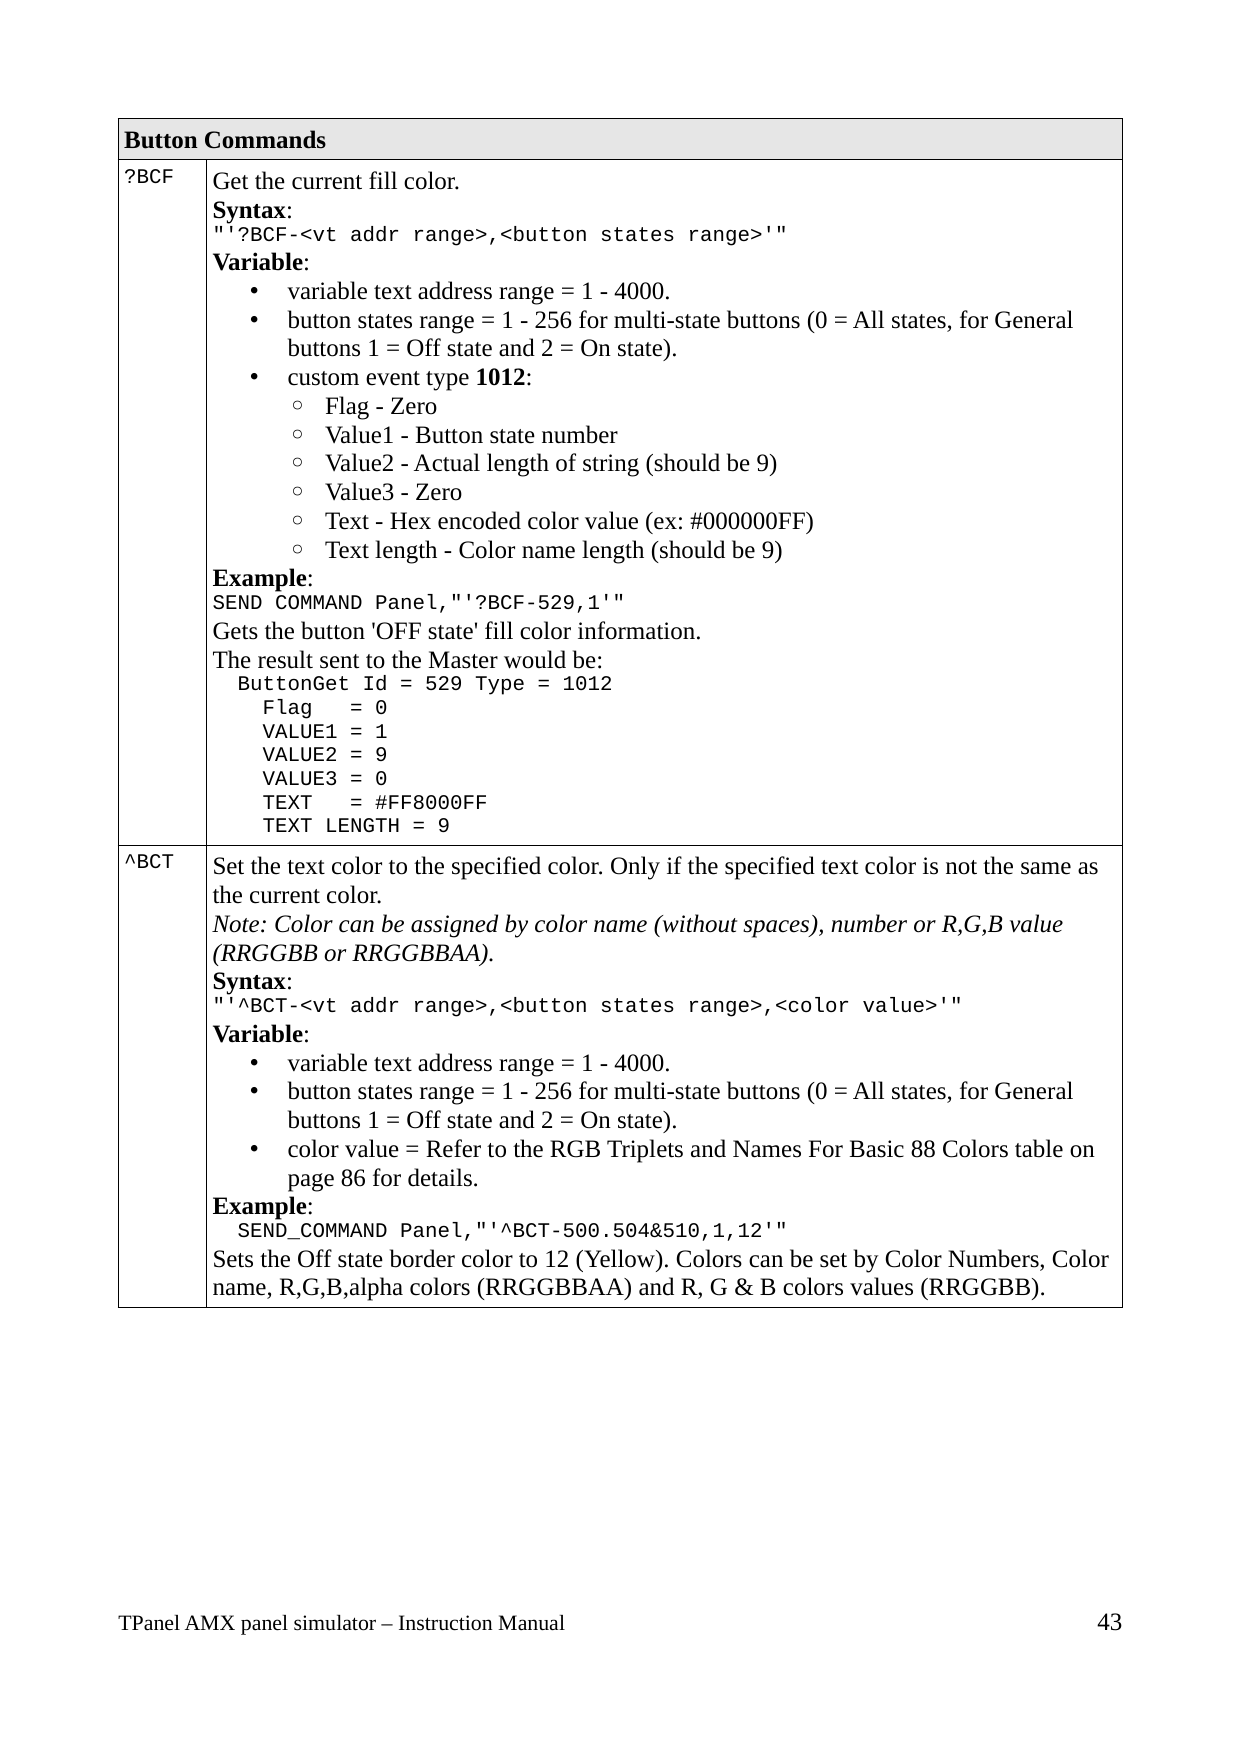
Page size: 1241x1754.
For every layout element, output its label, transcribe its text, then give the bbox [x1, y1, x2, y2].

table_cell Set the text color to the specified color. Only if the specified text color is not the same as the current color. Note: Color can be assigned by color name (without spaces), number or R,G,B value (RRGGBB or RRGGBBAA). Syntax: "'^BCT-<vt addr range>,<button states range>,<color value>'" Variable: variable text address range = 1 - 4000. button states range = 1 - 256 for multi-state buttons (0 = All states, for General buttons 1 = Off state and 2 = On state). color value = Refer to the RGB Triplets and Names For Basic 88 Colors table on page 86 for details. Example: SEND_COMMAND Panel,"'^BCT-500.504&510,1,12'" Sets the Off state border color to 12 (Yellow). Colors can be set by Color Numbers, Color name, R,G,B,alpha colors (RRGGBBAA) and R, G & B colors values (RRGGBB). [207, 846, 1122, 1307]
table_cell ?BCF [119, 160, 206, 845]
table_header Button Commands [119, 119, 1122, 159]
table_cell Get the current fill color. Syntax: "'?BCF-<vt addr range>,<button states range>'" Variable: variable text address range = 1 - 4000. button states range = 1 - 256 for multi-state buttons (0 = All states, for General buttons 1 = Off state and 2 = On state). custom event type 1012: Flag - Zero Value1 - Button state number Value2 - Actual length of string (should be 9) Value3 - Zero Text - Hex encoded color value (ex: #000000FF) Text length - Color name length (should be 9) Example: SEND COMMAND Panel,"'?BCF-529,1'" Gets the button 'OFF state' fill color information. The result sent to the Master would be: ButtonGet Id = 529 Type = 1012 Flag = 0 VALUE1 = 1 VALUE2 = 9 VALUE3 = 0 TEXT = #FF8000FF TEXT LENGTH = 9 [207, 160, 1122, 845]
table_cell ^BCT [119, 846, 206, 1307]
